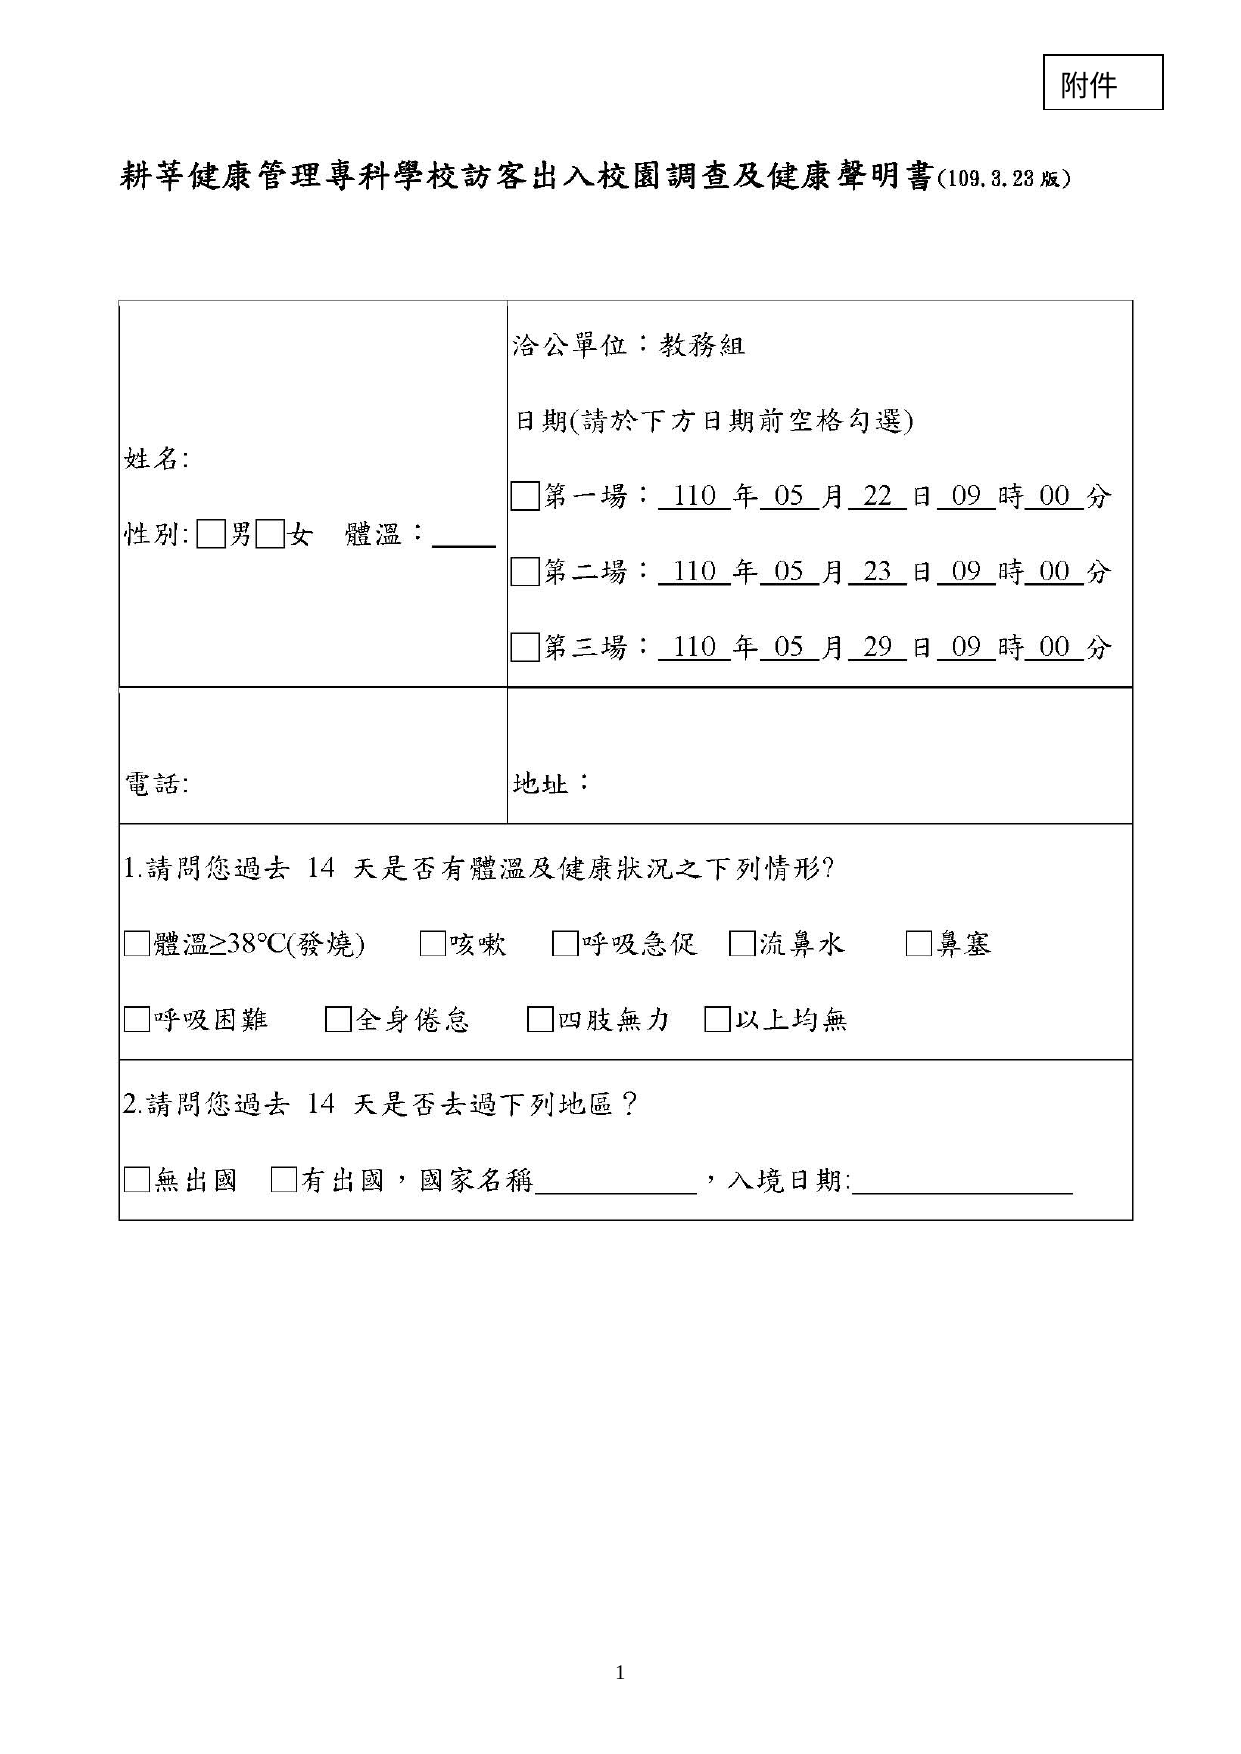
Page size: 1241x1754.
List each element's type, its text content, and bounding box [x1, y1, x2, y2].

text 附件一 [1060, 63, 1147, 101]
